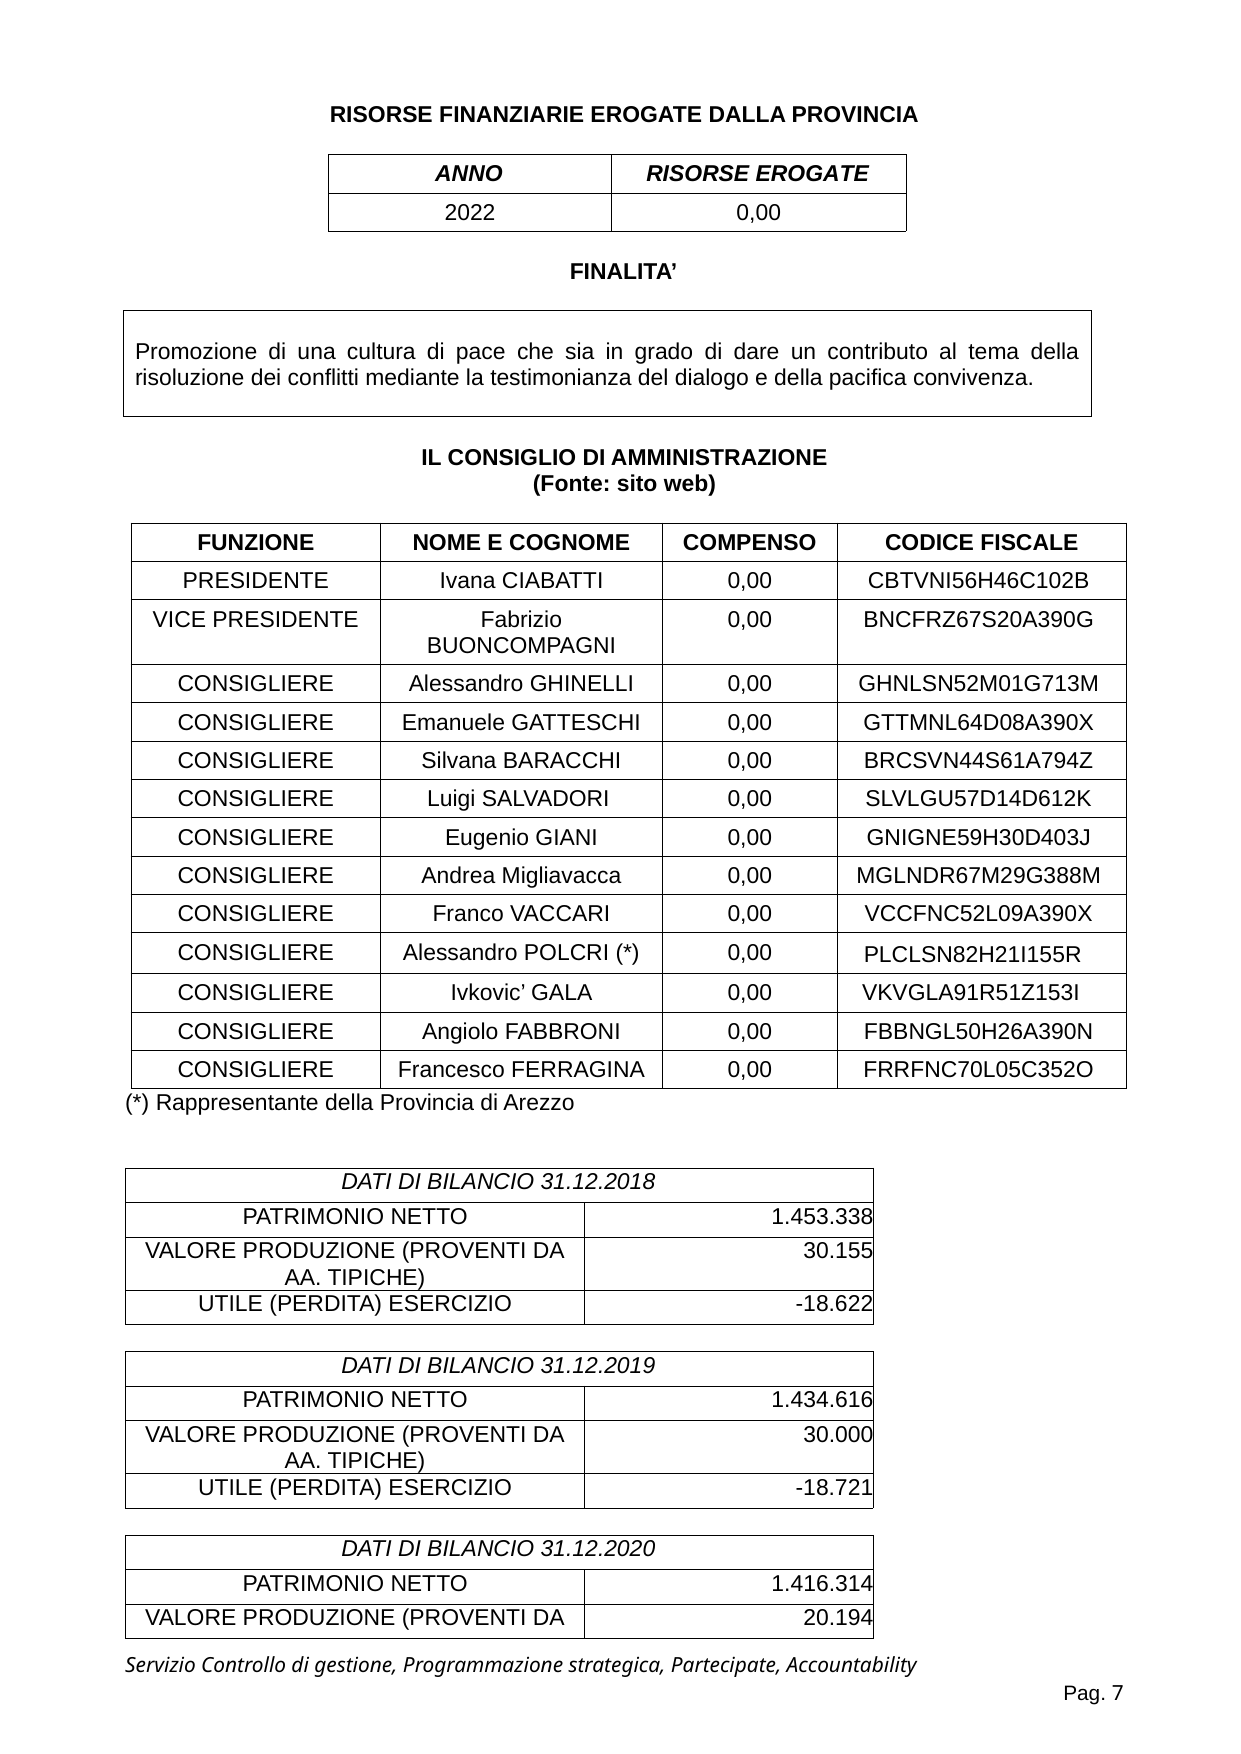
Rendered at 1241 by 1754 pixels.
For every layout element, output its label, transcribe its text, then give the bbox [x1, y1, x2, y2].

text RISORSE FINANZIARIE EROGATE DALLA PROVINCIA [125, 101, 1123, 128]
table_header ANNO [329, 155, 611, 192]
table_cell MGLNDR67M29G388M [838, 857, 1126, 894]
table_cell 0,00 [663, 933, 837, 973]
table_cell Luigi SALVADORI [381, 780, 662, 817]
table_cell FRRFNC70L05C352O [838, 1051, 1126, 1088]
table_cell CONSIGLIERE [132, 1013, 380, 1050]
table_cell 0,00 [612, 194, 906, 231]
table_header DATI DI BILANCIO 31.12.2018 [126, 1169, 873, 1202]
table_cell GTTMNL64D08A390X [838, 703, 1126, 741]
table_cell 0,00 [663, 742, 837, 779]
table_cell Eugenio GIANI [381, 818, 662, 856]
table_cell CONSIGLIERE [132, 742, 380, 779]
table_cell 0,00 [663, 1051, 837, 1088]
table_header FUNZIONE [132, 524, 380, 561]
table_cell VICE PRESIDENTE [132, 600, 380, 664]
table_cell 0,00 [663, 600, 837, 664]
table_cell 0,00 [663, 780, 837, 817]
table_cell 0,00 [663, 562, 837, 599]
table_cell CONSIGLIERE [132, 933, 380, 973]
text (Fonte: sito web) [125, 470, 1123, 496]
table_header CODICE FISCALE [838, 524, 1126, 561]
text IL CONSIGLIO DI AMMINISTRAZIONE [125, 443, 1123, 470]
table_cell 2022 [329, 194, 611, 231]
table_cell 0,00 [663, 895, 837, 932]
table_cell BNCFRZ67S20A390G [838, 600, 1126, 664]
table_cell VALORE PRODUZIONE (PROVENTI DA AA. TIPICHE) [126, 1421, 584, 1473]
table_cell PRESIDENTE [132, 562, 380, 599]
table_cell 0,00 [663, 974, 837, 1011]
table_cell UTILE (PERDITA) ESERCIZIO [126, 1474, 584, 1508]
table_cell PATRIMONIO NETTO [126, 1570, 584, 1604]
table_cell -18.721 [585, 1474, 873, 1508]
table_cell GNIGNE59H30D403J [838, 818, 1126, 856]
table_cell 0,00 [663, 857, 837, 894]
table_cell VCCFNC52L09A390X [838, 895, 1126, 932]
table_cell PATRIMONIO NETTO [126, 1203, 584, 1237]
table_cell Angiolo FABBRONI [381, 1013, 662, 1050]
table_cell 30.155 [585, 1238, 873, 1290]
table_cell VALORE PRODUZIONE (PROVENTI DA [126, 1605, 584, 1638]
table_cell 0,00 [663, 818, 837, 856]
table_cell PLCLSN82H21I155R [838, 933, 1126, 973]
table_cell CONSIGLIERE [132, 1051, 380, 1088]
table_header DATI DI BILANCIO 31.12.2020 [126, 1536, 873, 1569]
table_cell Alessandro GHINELLI [381, 665, 662, 702]
table_cell VALORE PRODUZIONE (PROVENTI DA AA. TIPICHE) [126, 1238, 584, 1290]
table_cell CONSIGLIERE [132, 857, 380, 894]
table_cell CONSIGLIERE [132, 665, 380, 702]
table_cell 0,00 [663, 665, 837, 702]
table_cell Silvana BARACCHI [381, 742, 662, 779]
table_cell FBBNGL50H26A390N [838, 1013, 1126, 1050]
table_cell Francesco FERRAGINA [381, 1051, 662, 1088]
table_header COMPENSO [663, 524, 837, 561]
table_cell BRCSVN44S61A794Z [838, 742, 1126, 779]
table_header RISORSE EROGATE [612, 155, 906, 192]
table_cell Ivana CIABATTI [381, 562, 662, 599]
table_cell SLVLGU57D14D612K [838, 780, 1126, 817]
table_cell CONSIGLIERE [132, 974, 380, 1011]
table_cell CONSIGLIERE [132, 895, 380, 932]
table_cell 1.434.616 [585, 1387, 873, 1420]
table_cell 0,00 [663, 1013, 837, 1050]
table_cell 20.194 [585, 1605, 873, 1638]
table_cell -18.622 [585, 1291, 873, 1324]
table_cell Franco VACCARI [381, 895, 662, 932]
table_cell GHNLSN52M01G713M [838, 665, 1126, 702]
table_cell 1.416.314 [585, 1570, 873, 1604]
text (*) Rappresentante della Provincia di Arezzo [125, 1088, 1123, 1115]
table_cell 30.000 [585, 1421, 873, 1473]
table_cell CONSIGLIERE [132, 818, 380, 856]
table_cell CONSIGLIERE [132, 703, 380, 741]
text FINALITA’ [123, 258, 1123, 284]
table_cell UTILE (PERDITA) ESERCIZIO [126, 1291, 584, 1324]
table_cell Alessandro POLCRI (*) [381, 933, 662, 973]
table_cell CBTVNI56H46C102B [838, 562, 1126, 599]
table_header NOME E COGNOME [381, 524, 662, 561]
table_cell Ivkovic’ GALA [381, 974, 662, 1011]
table_cell Andrea Migliavacca [381, 857, 662, 894]
table_cell CONSIGLIERE [132, 780, 380, 817]
table_cell 1.453.338 [585, 1203, 873, 1237]
table_cell Fabrizio BUONCOMPAGNI [381, 600, 662, 664]
table_cell PATRIMONIO NETTO [126, 1387, 584, 1420]
table_header DATI DI BILANCIO 31.12.2019 [126, 1352, 873, 1386]
table_header Promozione di una cultura di pace che sia in grado di dare un contributo al tema della risoluzione dei conflitti mediante la testimonianza del dialogo e della pacifica convivenza. [124, 311, 1091, 416]
table_cell Emanuele GATTESCHI [381, 703, 662, 741]
table_cell VKVGLA91R51Z153I [838, 974, 1126, 1011]
table_cell 0,00 [663, 703, 837, 741]
